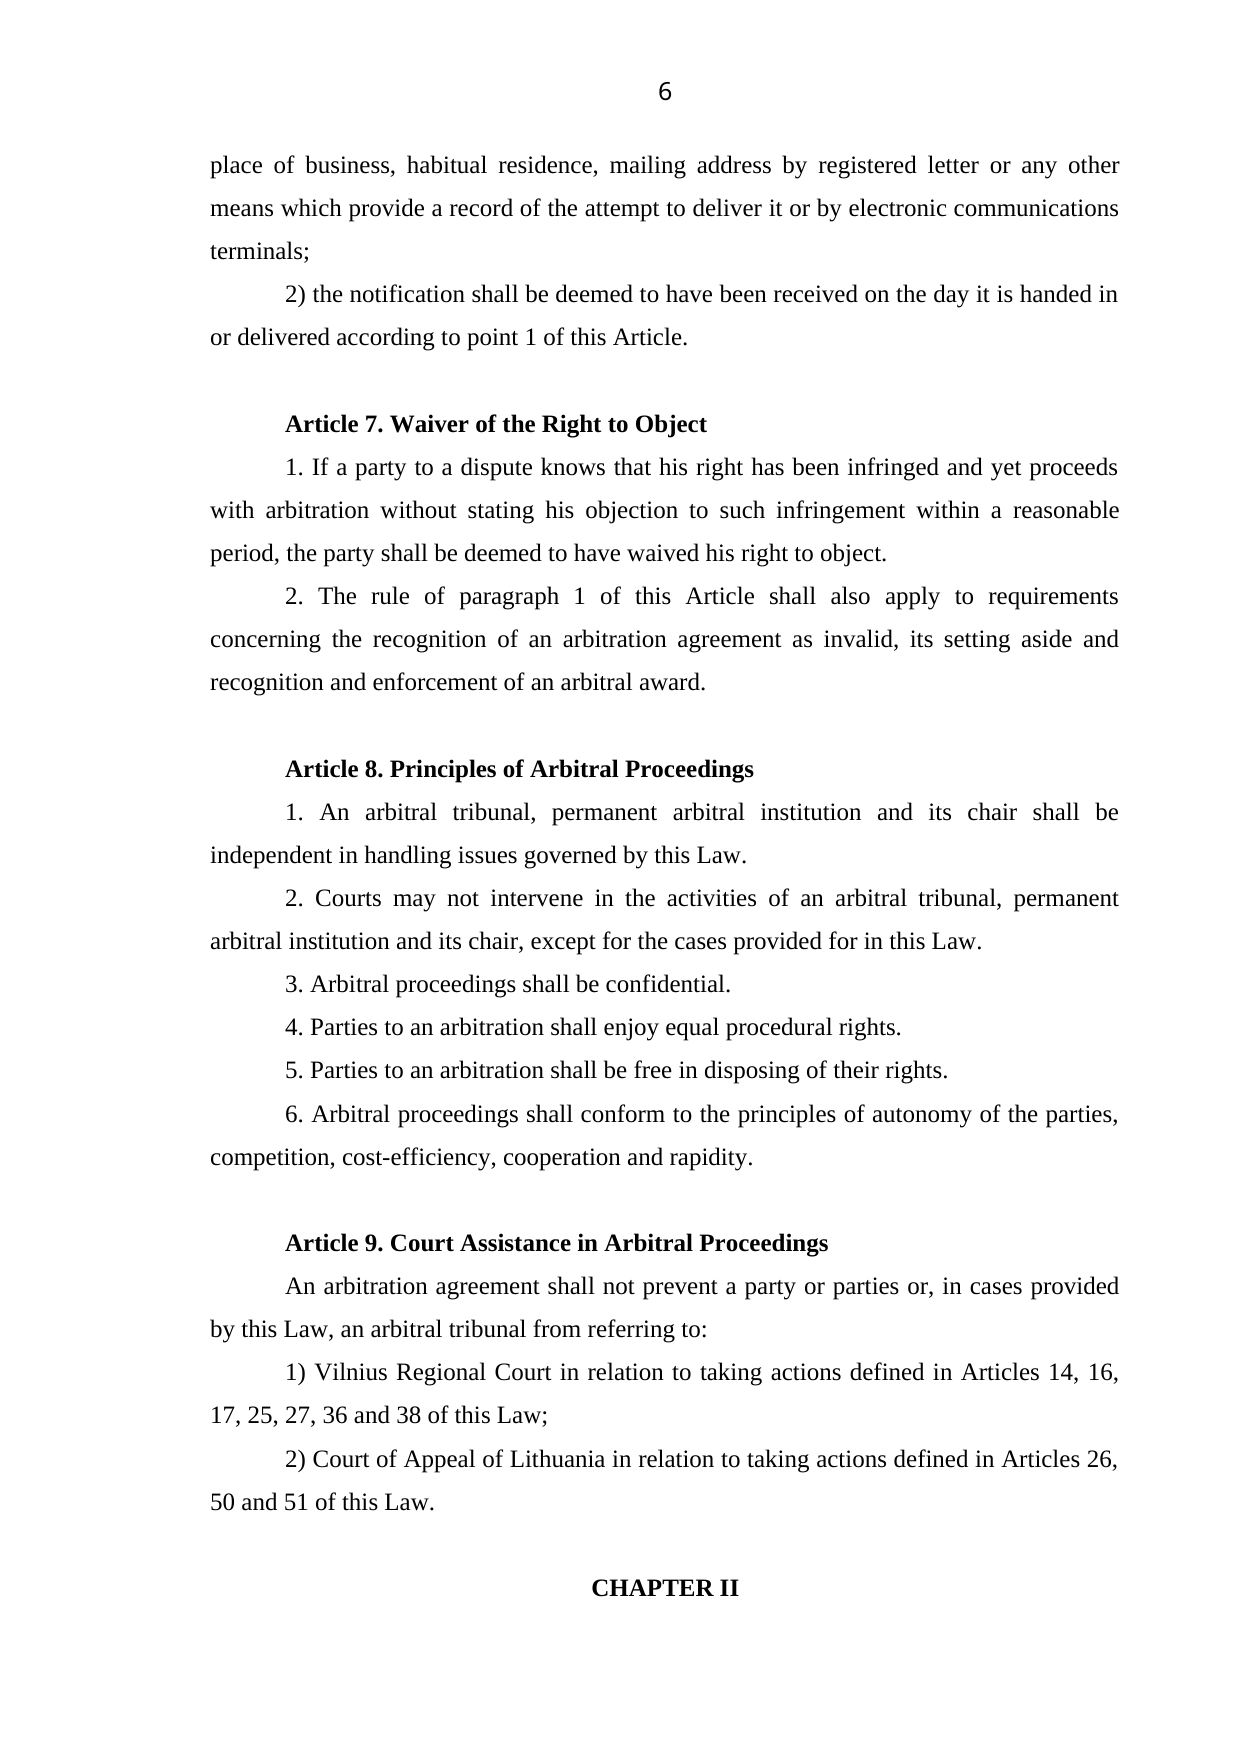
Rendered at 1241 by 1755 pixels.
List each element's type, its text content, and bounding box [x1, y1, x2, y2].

text 2. Courts may not intervene in the activities of an arbitral tribunal, permanent arbitral institution and its chair, except for the cases provided for in this Law. [210, 883, 1120, 955]
text 2. The rule of paragraph 1 of this Article shall also apply to requirements concerning the recognition of an arbitration agreement as invalid, its setting aside and recognition and enforcement of an arbitral award. [210, 581, 1120, 696]
text An arbitration agreement shall not prevent a party or parties or, in cases provided by this Law, an arbitral tribunal from referring to: [210, 1271, 1120, 1343]
text 6. Arbitral proceedings shall conform to the principles of autonomy of the parties, competition, cost-efficiency, cooperation and rapidity. [210, 1099, 1120, 1171]
text place of business, habitual residence, mailing address by registered letter or any other means which provide a record of the attempt to deliver it or by electronic communications terminals; [210, 150, 1120, 265]
text 1. If a party to a dispute knows that his right has been infringed and yet proceeds with arbitration without stating his objection to such infringement within a reasonable period, the party shall be deemed to have waived his right to object. [210, 452, 1120, 567]
text CHAPTER II [210, 1573, 1120, 1602]
text 5. Parties to an arbitration shall be free in disposing of their rights. [210, 1056, 1120, 1084]
text 1. An arbitral tribunal, permanent arbitral institution and its chair shall be independent in handling issues governed by this Law. [210, 797, 1120, 869]
text 2) Court of Appeal of Lithuania in relation to taking actions defined in Articles 26, 50 and 51 of this Law. [210, 1444, 1120, 1516]
text Article 9. Court Assistance in Arbitral Proceedings [210, 1228, 1120, 1257]
text 2) the notification shall be deemed to have been received on the day it is handed in or delivered according to point 1 of this Article. [210, 279, 1120, 351]
text 1) Vilnius Regional Court in relation to taking actions defined in Articles 14, 16, 17, 25, 27, 36 and 38 of this Law; [210, 1357, 1120, 1429]
text Article 7. Waiver of the Right to Object [210, 409, 1120, 437]
text 3. Arbitral proceedings shall be confidential. [210, 969, 1120, 998]
text Article 8. Principles of Arbitral Proceedings [210, 754, 1120, 782]
text 4. Parties to an arbitration shall enjoy equal procedural rights. [210, 1012, 1120, 1041]
